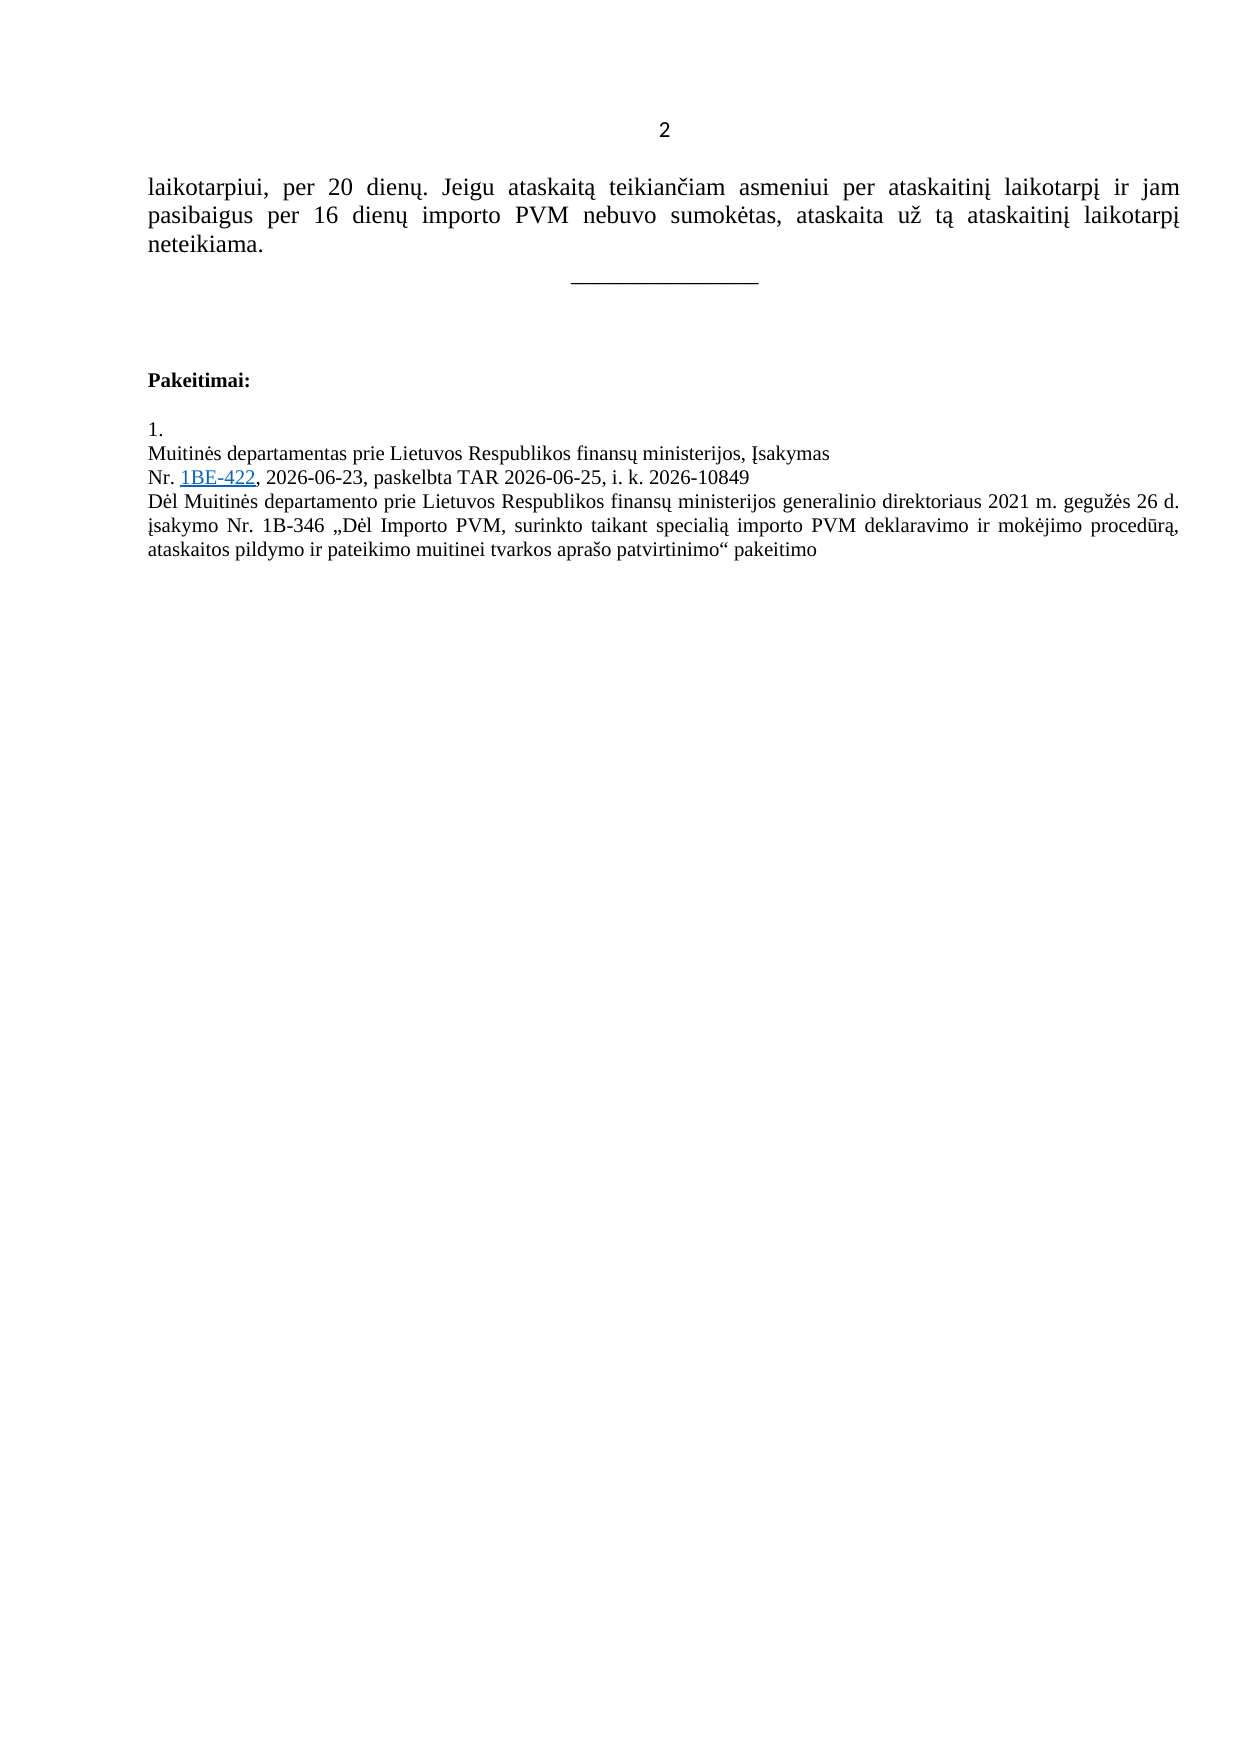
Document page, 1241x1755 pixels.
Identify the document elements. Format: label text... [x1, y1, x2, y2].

text Pakeitimai: [148, 368, 1181, 392]
text _______________ [148, 258, 1181, 287]
text Muitinės departamentas prie Lietuvos Respublikos finansų ministerijos, Įsakymas [148, 441, 1181, 464]
text Dėl Muitinės departamento prie Lietuvos Respublikos finansų ministerijos generalinio direktoriaus 2021 m. gegužės 26 d. įsakymo Nr. 1B-346 „Dėl Importo PVM, surinkto taikant specialią importo PVM deklaravimo ir mokėjimo procedūrą, ataskaitos pildymo ir pateikimo muitinei tvarkos aprašo patvirtinimo“ pakeitimo [148, 489, 1181, 561]
text 1. [148, 416, 1181, 441]
text laikotarpiui, per 20 dienų. Jeigu ataskaitą teikiančiam asmeniui per ataskaitinį laikotarpį ir jam pasibaigus per 16 dienų importo PVM nebuvo sumokėtas, ataskaita už tą ataskaitinį laikotarpį neteikiama. [148, 172, 1181, 258]
text Nr. 1BE-422, 2026-06-23, paskelbta TAR 2026-06-25, i. k. 2026-10849 [148, 464, 1181, 489]
